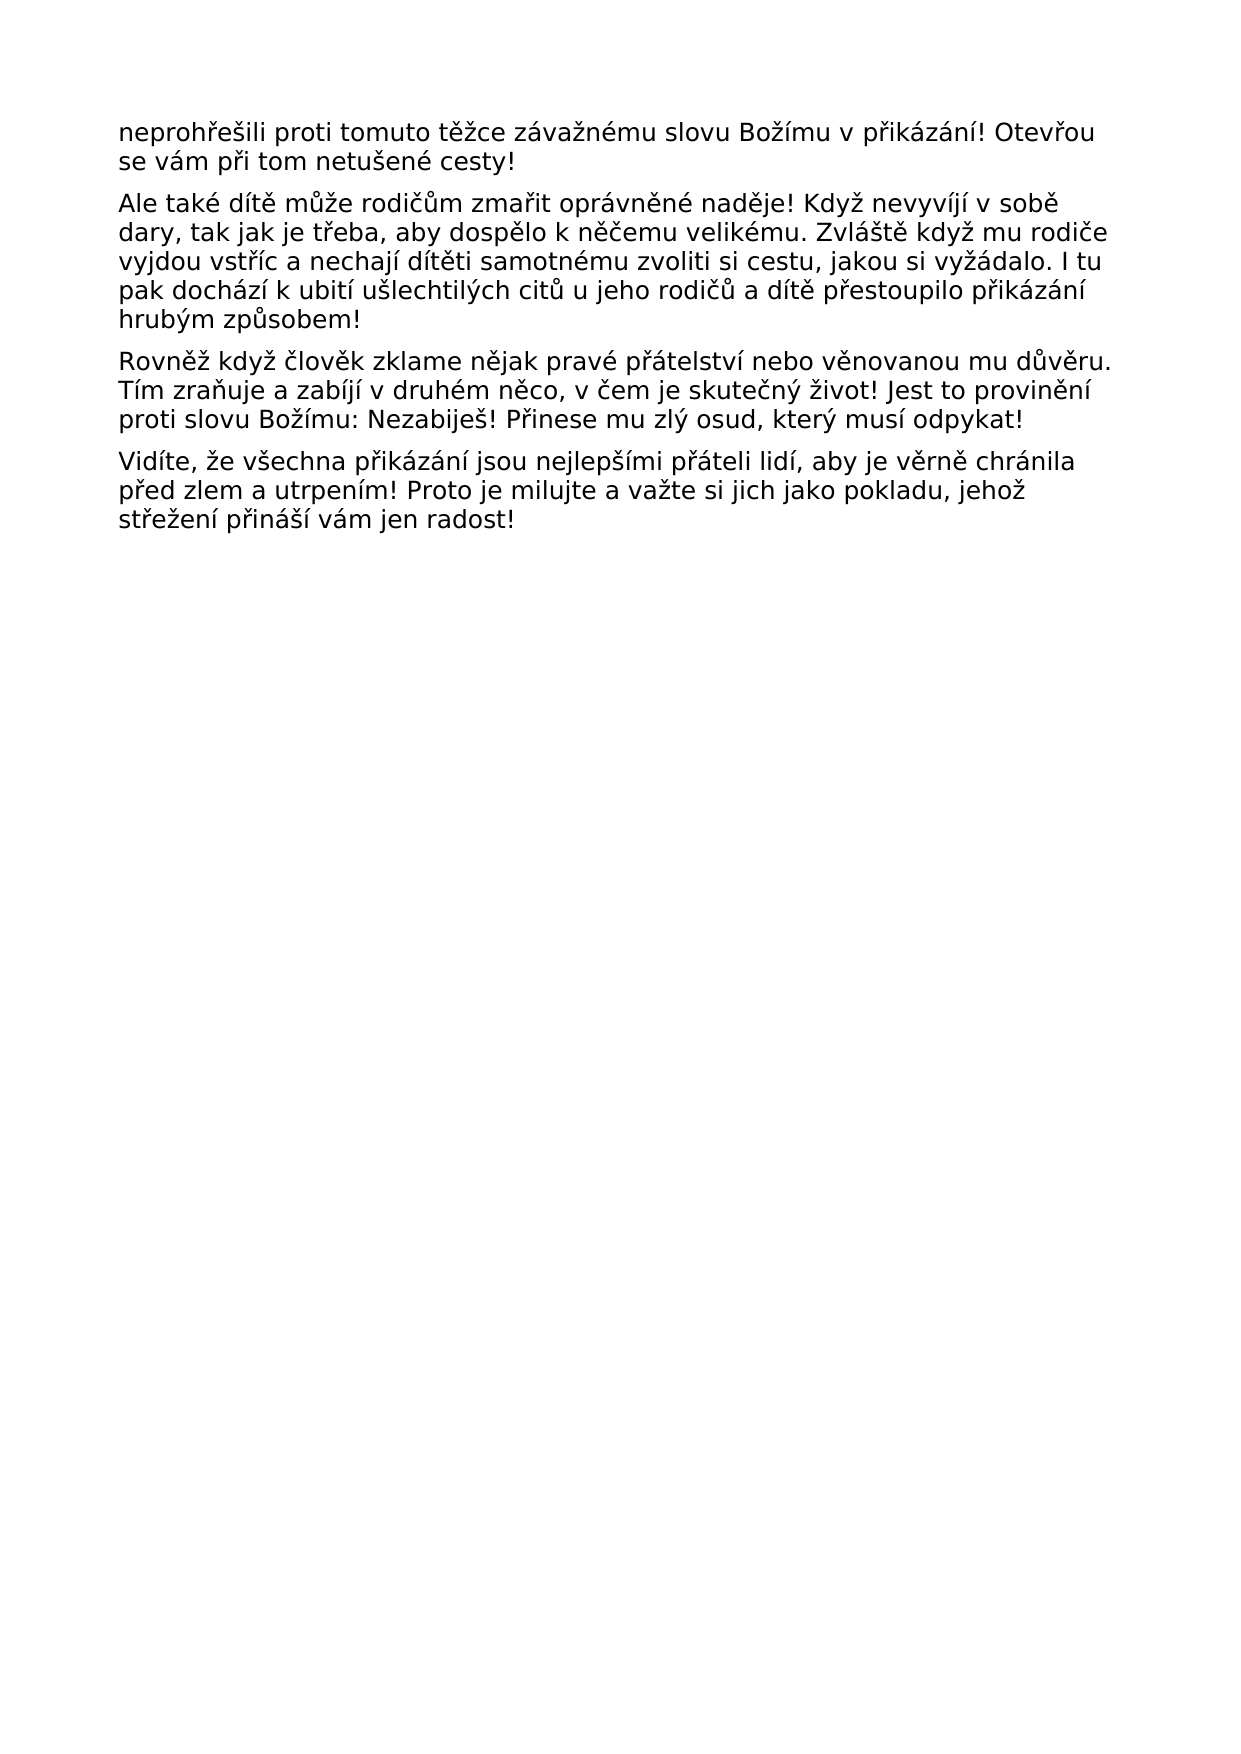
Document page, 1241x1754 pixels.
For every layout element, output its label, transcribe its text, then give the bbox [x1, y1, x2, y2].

text Vidíte, že všechna přikázání jsou nejlepšími přáteli lidí, aby je věrně chránila před zlem a utrpením! Proto je milujte a važte si jich jako pokladu, jehož střežení přináší vám jen radost! [118, 447, 1122, 535]
text neprohřešili proti tomuto těžce závažnému slovu Božímu v přikázání! Otevřou se vám při tom netušené cesty! [118, 118, 1122, 176]
text Ale také dítě může rodičům zmařit oprávněné naděje! Když nevyvíjí v sobě dary, tak jak je třeba, aby dospělo k něčemu velikému. Zvláště když mu rodiče vyjdou vstříc a nechají dítěti samotnému zvoliti si cestu, jakou si vyžádalo. I tu pak dochází k ubití ušlechtilých citů u jeho rodičů a dítě přestoupilo přikázání hrubým způsobem! [118, 189, 1122, 335]
text Rovněž když člověk zklame nějak pravé přátelství nebo věnovanou mu důvěru. Tím zraňuje a zabíjí v druhém něco, v čem je skutečný život! Jest to provinění proti slovu Božímu: Nezabiješ! Přinese mu zlý osud, který musí odpykat! [118, 347, 1122, 435]
